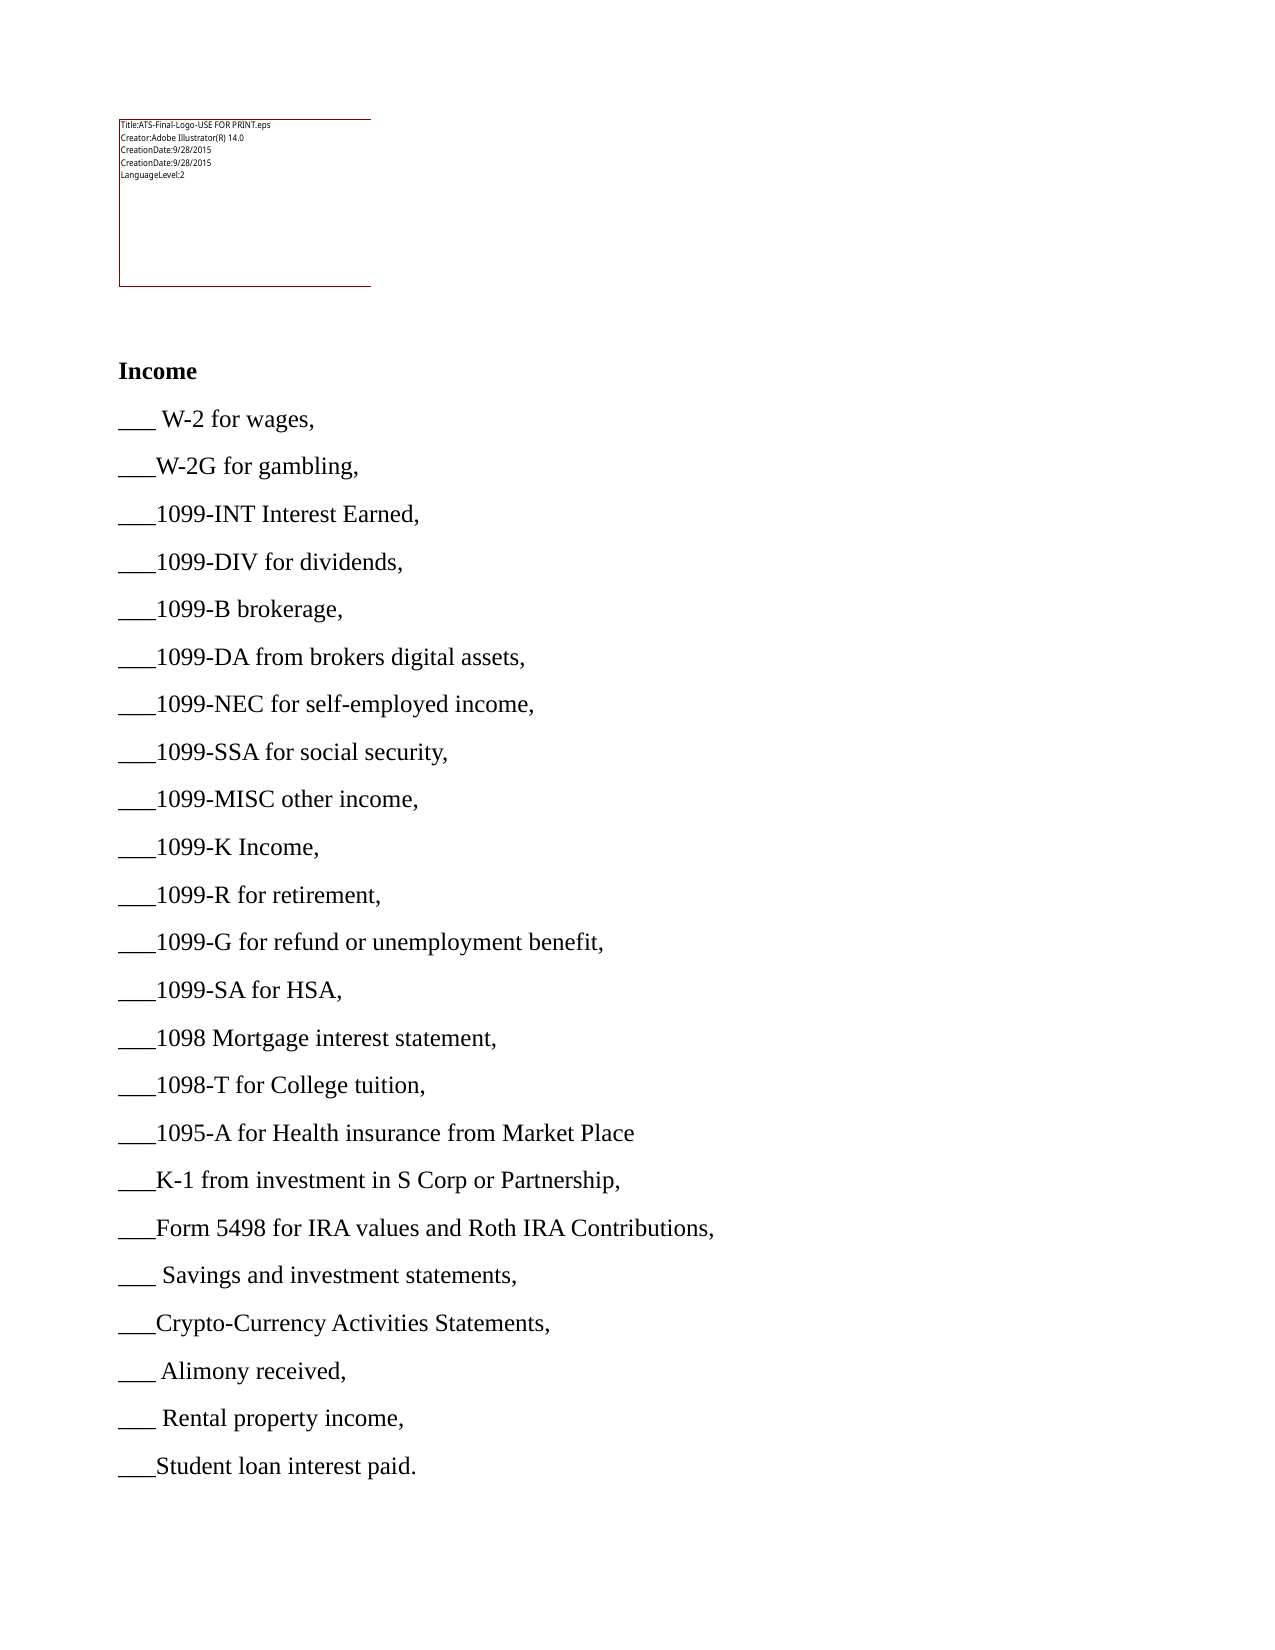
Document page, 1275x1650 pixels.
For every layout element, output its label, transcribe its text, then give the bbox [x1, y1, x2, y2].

text ___1099-B brokerage, [118, 594, 1157, 623]
text ___ W-2 for wages, [118, 404, 1157, 432]
text ___ Rental property income, [118, 1403, 1157, 1432]
text ___1099-DA from brokers digital assets, [118, 642, 1157, 671]
text ___1099-G for refund or unemployment benefit, [118, 927, 1157, 956]
text ___1099-NEC for self-employed income, [118, 689, 1157, 718]
text ___Student loan interest paid. [118, 1451, 1157, 1480]
text ___ Alimony received, [118, 1356, 1157, 1384]
text Income [118, 356, 1157, 385]
text ___1095-A for Health insurance from Market Place [118, 1118, 1157, 1147]
text ___1099-K Income, [118, 832, 1157, 861]
text ___Form 5498 for IRA values and Roth IRA Contributions, [118, 1213, 1157, 1242]
text ___W-2G for gambling, [118, 451, 1157, 480]
text ___ Savings and investment statements, [118, 1261, 1157, 1289]
text ___Crypto-Currency Activities Statements, [118, 1308, 1157, 1337]
text ___1098-T for College tuition, [118, 1070, 1157, 1099]
text ___1099-SA for HSA, [118, 975, 1157, 1004]
text ___1099-SSA for social security, [118, 737, 1157, 766]
text ___1099-R for retirement, [118, 880, 1157, 908]
text ___1099-MISC other income, [118, 784, 1157, 813]
text ___1099-DIV for dividends, [118, 547, 1157, 575]
text ___1099-INT Interest Earned, [118, 499, 1157, 528]
text ___1098 Mortgage interest statement, [118, 1023, 1157, 1051]
text ___K-1 from investment in S Corp or Partnership, [118, 1165, 1157, 1194]
